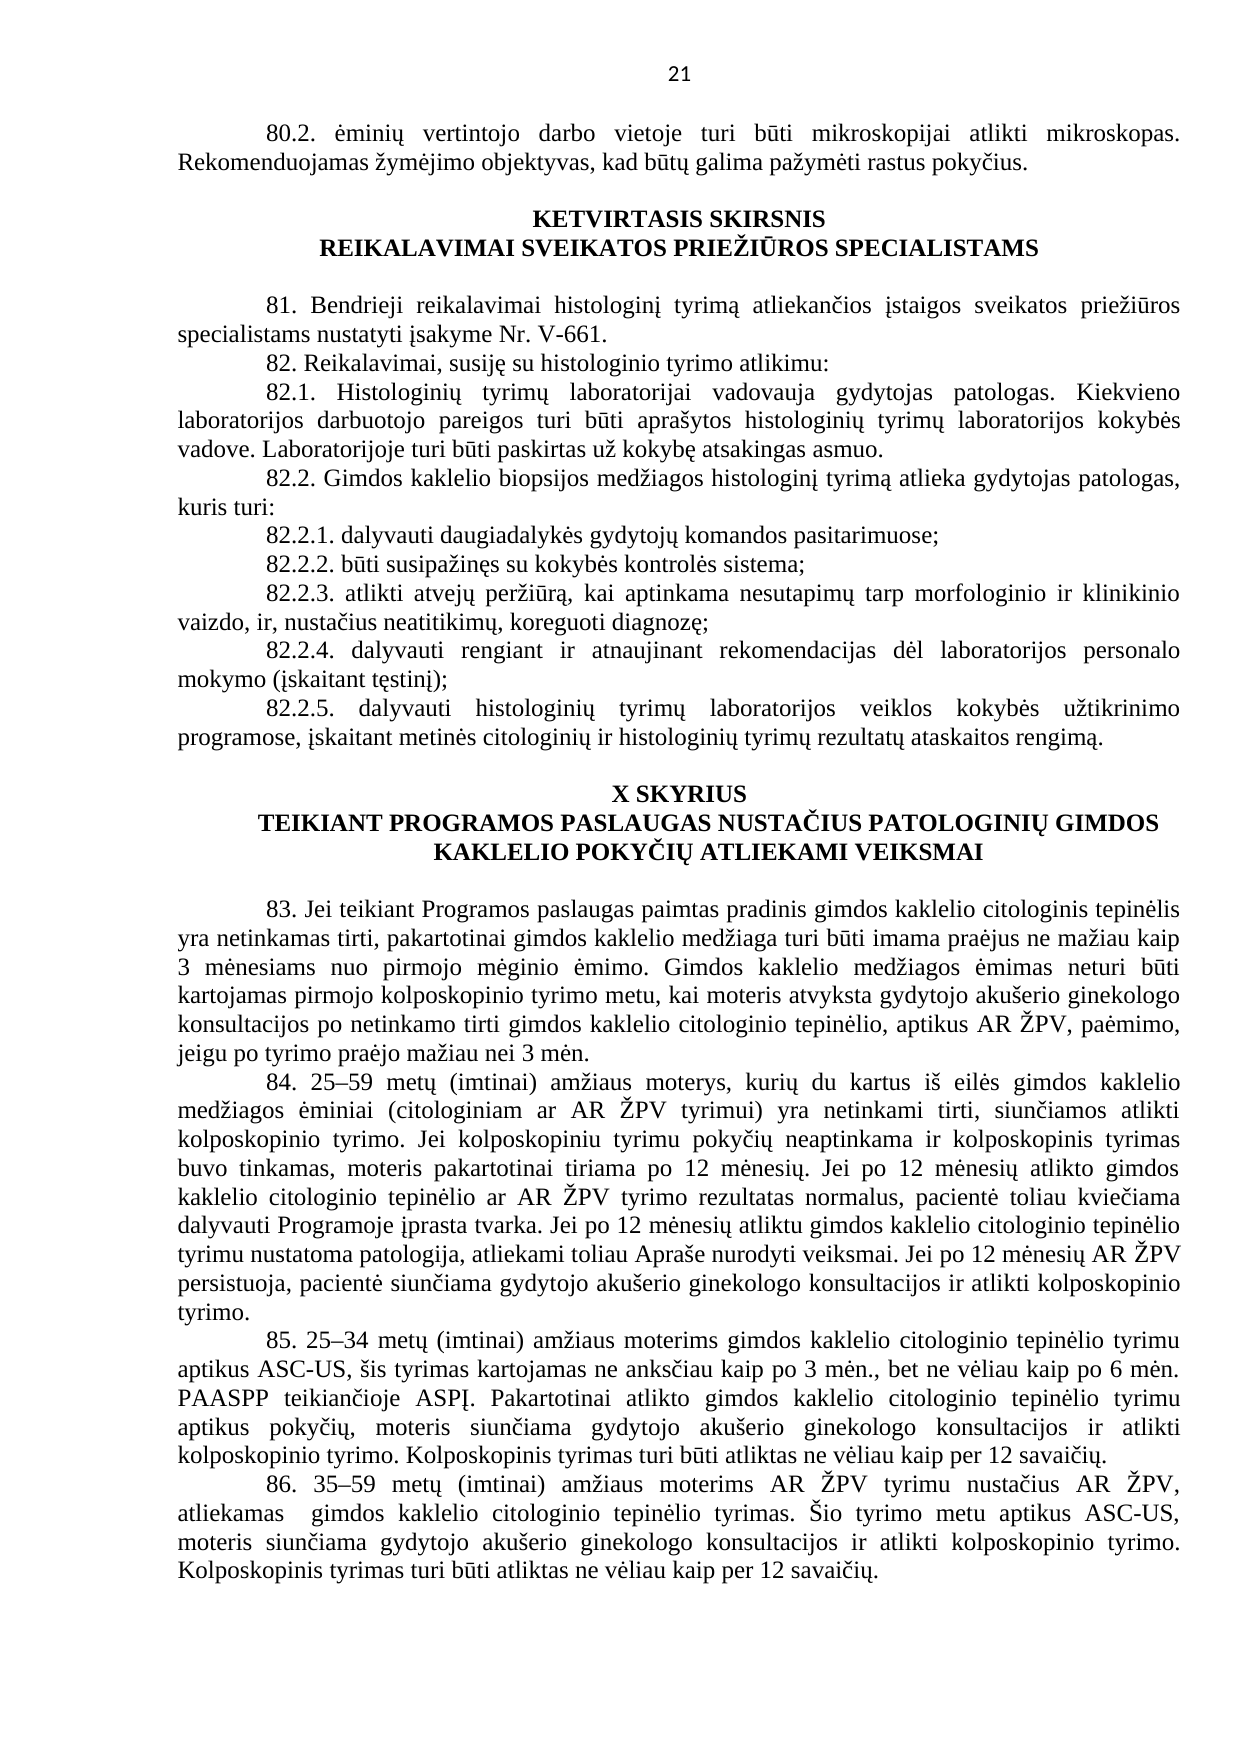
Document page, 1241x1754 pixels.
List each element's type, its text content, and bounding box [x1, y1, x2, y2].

text 86. 35–59 metų (imtinai) amžiaus moterims AR ŽPV tyrimu nustačius AR ŽPV, atliekamas gimdos kaklelio citologinio tepinėlio tyrimas. Šio tyrimo metu aptikus ASC-US, moteris siunčiama gydytojo akušerio ginekologo konsultacijos ir atlikti kolposkopinio tyrimo. Kolposkopinis tyrimas turi būti atliktas ne vėliau kaip per 12 savaičių. [177, 1469, 1181, 1584]
text REIKALAVIMAI SVEIKATOS PRIEŽIŪROS SPECIALISTAMS [177, 233, 1181, 262]
text TEIKIANT PROGRAMOS PASLAUGAS NUSTAČIUS PATOLOGINIŲ GIMDOS KAKLELIO POKYČIŲ ATLIEKAMI VEIKSMAI [236, 808, 1181, 866]
text 82.2. Gimdos kaklelio biopsijos medžiagos histologinį tyrimą atlieka gydytojas patologas, kuris turi: [177, 463, 1181, 521]
text 82.2.3. atlikti atvejų peržiūrą, kai aptinkama nesutapimų tarp morfologinio ir klinikinio vaizdo, ir, nustačius neatitikimų, koreguoti diagnozę; [177, 578, 1181, 636]
text 82. Reikalavimai, susiję su histologinio tyrimo atlikimu: [177, 348, 1181, 377]
text X SKYRIUS [177, 779, 1181, 808]
text KETVIRTASIS SKIRSNIS [177, 204, 1181, 233]
text 82.2.4. dalyvauti rengiant ir atnaujinant rekomendacijas dėl laboratorijos personalo mokymo (įskaitant tęstinį); [177, 636, 1181, 693]
text 82.2.1. dalyvauti daugiadalykės gydytojų komandos pasitarimuose; [177, 521, 1181, 549]
text 82.2.5. dalyvauti histologinių tyrimų laboratorijos veiklos kokybės užtikrinimo programose, įskaitant metinės citologinių ir histologinių tyrimų rezultatų ataskaitos rengimą. [177, 693, 1181, 751]
text 81. Bendrieji reikalavimai histologinį tyrimą atliekančios įstaigos sveikatos priežiūros specialistams nustatyti įsakyme Nr. V-661. [177, 291, 1181, 348]
text 85. 25–34 metų (imtinai) amžiaus moterims gimdos kaklelio citologinio tepinėlio tyrimu aptikus ASC-US, šis tyrimas kartojamas ne anksčiau kaip po 3 mėn., bet ne vėliau kaip po 6 mėn. PAASPP teikiančioje ASPĮ. Pakartotinai atlikto gimdos kaklelio citologinio tepinėlio tyrimu aptikus pokyčių, moteris siunčiama gydytojo akušerio ginekologo konsultacijos ir atlikti kolposkopinio tyrimo. Kolposkopinis tyrimas turi būti atliktas ne vėliau kaip per 12 savaičių. [177, 1326, 1181, 1469]
text 84. 25–59 metų (imtinai) amžiaus moterys, kurių du kartus iš eilės gimdos kaklelio medžiagos ėminiai (citologiniam ar AR ŽPV tyrimui) yra netinkami tirti, siunčiamos atlikti kolposkopinio tyrimo. Jei kolposkopiniu tyrimu pokyčių neaptinkama ir kolposkopinis tyrimas buvo tinkamas, moteris pakartotinai tiriama po 12 mėnesių. Jei po 12 mėnesių atlikto gimdos kaklelio citologinio tepinėlio ar AR ŽPV tyrimo rezultatas normalus, pacientė toliau kviečiama dalyvauti Programoje įprasta tvarka. Jei po 12 mėnesių atliktu gimdos kaklelio citologinio tepinėlio tyrimu nustatoma patologija, atliekami toliau Apraše nurodyti veiksmai. Jei po 12 mėnesių AR ŽPV persistuoja, pacientė siunčiama gydytojo akušerio ginekologo konsultacijos ir atlikti kolposkopinio tyrimo. [177, 1067, 1181, 1326]
text 83. Jei teikiant Programos paslaugas paimtas pradinis gimdos kaklelio citologinis tepinėlis yra netinkamas tirti, pakartotinai gimdos kaklelio medžiaga turi būti imama praėjus ne mažiau kaip 3 mėnesiams nuo pirmojo mėginio ėmimo. Gimdos kaklelio medžiagos ėmimas neturi būti kartojamas pirmojo kolposkopinio tyrimo metu, kai moteris atvyksta gydytojo akušerio ginekologo konsultacijos po netinkamo tirti gimdos kaklelio citologinio tepinėlio, aptikus AR ŽPV, paėmimo, jeigu po tyrimo praėjo mažiau nei 3 mėn. [177, 894, 1181, 1067]
text 80.2. ėminių vertintojo darbo vietoje turi būti mikroskopijai atlikti mikroskopas. Rekomenduojamas žymėjimo objektyvas, kad būtų galima pažymėti rastus pokyčius. [177, 118, 1181, 176]
text 82.1. Histologinių tyrimų laboratorijai vadovauja gydytojas patologas. Kiekvieno laboratorijos darbuotojo pareigos turi būti aprašytos histologinių tyrimų laboratorijos kokybės vadove. Laboratorijoje turi būti paskirtas už kokybę atsakingas asmuo. [177, 377, 1181, 463]
text 82.2.2. būti susipažinęs su kokybės kontrolės sistema; [177, 549, 1181, 578]
